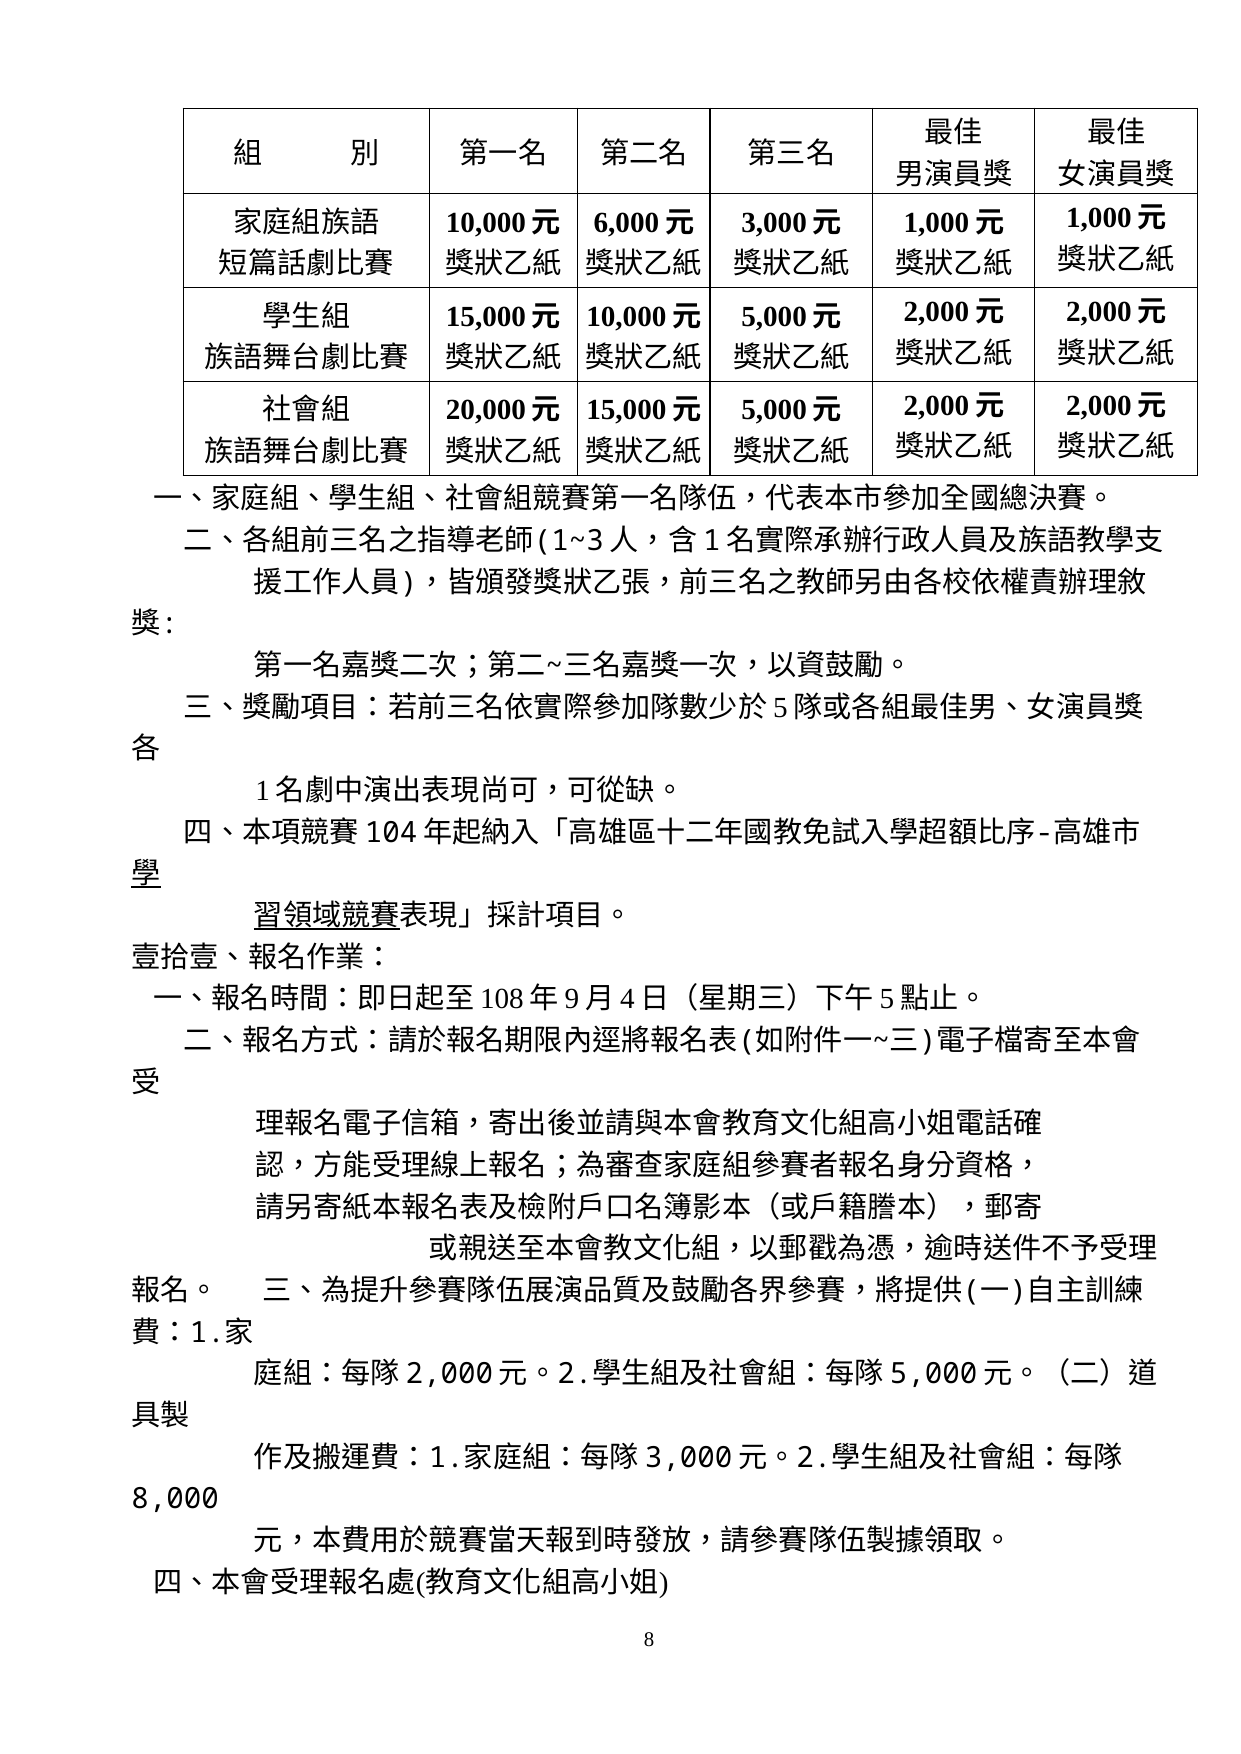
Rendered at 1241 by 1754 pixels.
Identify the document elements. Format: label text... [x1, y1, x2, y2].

table_cell 10,000元 獎狀乙紙 [430, 194, 577, 287]
text 援工作人員)，皆頒發獎狀乙張，前三名之教師另由各校依權責辦理敘獎: [131, 559, 1167, 642]
table_cell 15,000元 獎狀乙紙 [578, 382, 709, 474]
text 四、本項競賽104年起納入「高雄區十二年國教免試入學超額比序-高雄市學 [131, 809, 1167, 892]
table_cell 20,000元 獎狀乙紙 [430, 382, 577, 474]
table_cell 3,000元 獎狀乙紙 [711, 194, 872, 287]
text 或親送至本會教文化組，以郵戳為憑，逾時送件不予受理報名。 三、為提升參賽隊伍展演品質及鼓勵各界參賽，將提供(一)自主訓練費：1.家 [131, 1226, 1167, 1351]
table_cell 2,000元 獎狀乙紙 [873, 288, 1034, 381]
table_cell 2,000元 獎狀乙紙 [1035, 288, 1197, 381]
text 四、本會受理報名處(教育文化組高小姐) [131, 1559, 1167, 1601]
table_header 組 別 [184, 109, 429, 193]
table_cell 10,000元 獎狀乙紙 [578, 288, 709, 381]
text 一、報名時間：即日起至108年9月4日（星期三）下午5點止。 [131, 976, 1167, 1017]
table_header 第二名 [578, 109, 709, 193]
table_cell 1,000元 獎狀乙紙 [873, 194, 1034, 287]
text 一、家庭組、學生組、社會組競賽第一名隊伍，代表本市參加全國總決賽。 [131, 476, 1167, 517]
table_header 第三名 [711, 109, 872, 193]
text 認，方能受理線上報名；為審查家庭組參賽者報名身分資格， [131, 1142, 1167, 1184]
text 壹拾壹、報名作業： [131, 934, 1167, 976]
text 二、報名方式：請於報名期限內逕將報名表(如附件一~三)電子檔寄至本會受 [131, 1017, 1167, 1101]
text 作及搬運費：1.家庭組：每隊3,000元。2.學生組及社會組：每隊8,000 [131, 1434, 1167, 1517]
text 習領域競賽表現」採計項目。 [131, 892, 1167, 934]
table_header 最佳 男演員獎 [873, 109, 1034, 193]
table_cell 家庭組族語 短篇話劇比賽 [184, 194, 429, 287]
table_header 最佳 女演員獎 [1035, 109, 1197, 193]
text 元，本費用於競賽當天報到時發放，請參賽隊伍製據領取。 [131, 1517, 1167, 1559]
table_cell 1,000元 獎狀乙紙 [1035, 194, 1197, 287]
text 第一名嘉獎二次；第二~三名嘉獎一次，以資鼓勵。 [131, 642, 1167, 684]
text 庭組：每隊2,000元。2.學生組及社會組：每隊5,000元。（二）道具製 [131, 1351, 1167, 1434]
table_cell 5,000元 獎狀乙紙 [711, 288, 872, 381]
text 二、各組前三名之指導老師(1~3人，含1名實際承辦行政人員及族語教學支 [131, 517, 1167, 559]
table_cell 社會組 族語舞台劇比賽 [184, 382, 429, 474]
table_header 第一名 [430, 109, 577, 193]
table_cell 5,000元 獎狀乙紙 [711, 382, 872, 474]
text 三、獎勵項目：若前三名依實際參加隊數少於5隊或各組最佳男、女演員獎各 [131, 684, 1167, 767]
table_cell 2,000元 獎狀乙紙 [873, 382, 1034, 474]
text 理報名電子信箱，寄出後並請與本會教育文化組高小姐電話確 [131, 1101, 1167, 1142]
table_cell 2,000元 獎狀乙紙 [1035, 382, 1197, 474]
text 請另寄紙本報名表及檢附戶口名簿影本（或戶籍謄本），郵寄 [131, 1184, 1167, 1226]
table_cell 6,000元 獎狀乙紙 [578, 194, 709, 287]
table_cell 學生組 族語舞台劇比賽 [184, 288, 429, 381]
text 1名劇中演出表現尚可，可從缺。 [131, 767, 1167, 809]
table_cell 15,000元 獎狀乙紙 [430, 288, 577, 381]
